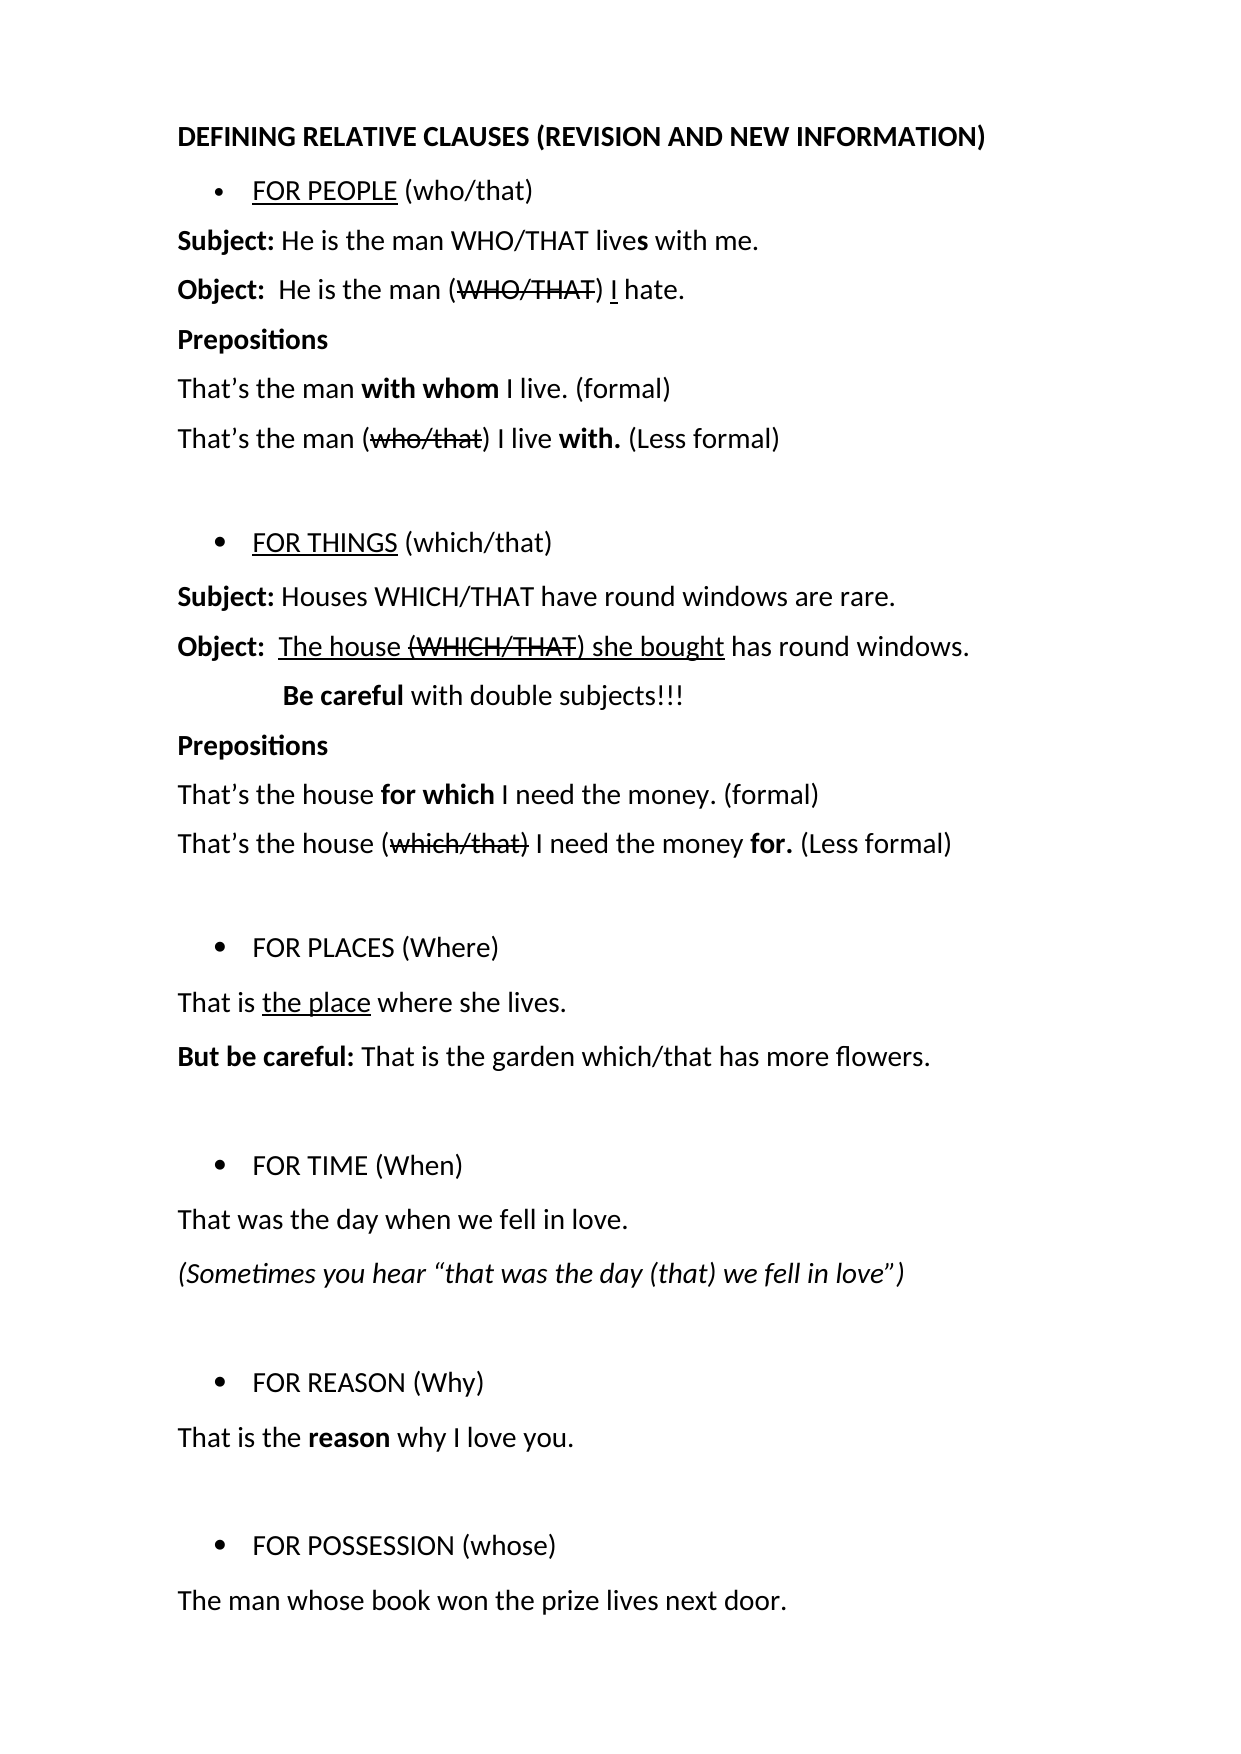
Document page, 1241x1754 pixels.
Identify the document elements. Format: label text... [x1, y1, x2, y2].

text The man whose book won the prize lives next door. [177, 1582, 1104, 1617]
text That is the reason why I love you. [177, 1419, 1104, 1454]
list FOR REASON (Why) [215, 1364, 1104, 1400]
text That’s the house (which/that) I need the money for. (Less formal) [177, 826, 1104, 861]
list FOR TIME (When) [215, 1147, 1104, 1182]
text That’s the man with whom I live. (formal) [177, 370, 1104, 406]
list FOR POSSESSION (whose) [215, 1527, 1104, 1563]
text That is the place where she lives. [177, 984, 1104, 1019]
list FOR THINGS (which/that) [215, 524, 1104, 559]
list FOR PEOPLE (who/that) [215, 172, 1104, 208]
text Be careful with double subjects!!! [177, 677, 1104, 713]
text That’s the man (who/that) I live with. (Less formal) [177, 420, 1104, 456]
text But be careful: That is the garden which/that has more flowers. [177, 1038, 1104, 1074]
text DEFINING RELATIVE CLAUSES (REVISION AND NEW INFORMATION) [177, 118, 1104, 154]
text Prepositions [177, 321, 1104, 357]
text Prepositions [177, 727, 1104, 762]
text Subject: Houses WHICH/THAT have round windows are rare. [177, 578, 1104, 614]
list FOR PLACES (Where) [215, 929, 1104, 965]
text That was the day when we fell in love. [177, 1201, 1104, 1237]
text (Sometimes you hear “that was the day (that) we fell in love”) [177, 1256, 1104, 1291]
text That’s the house for which I need the money. (formal) [177, 776, 1104, 812]
text Object: The house (WHICH/THAT) she bought has round windows. [177, 628, 1104, 663]
text Object: He is the man (WHO/THAT) I hate. [177, 271, 1104, 307]
text Subject: He is the man WHO/THAT lives with me. [177, 222, 1104, 258]
